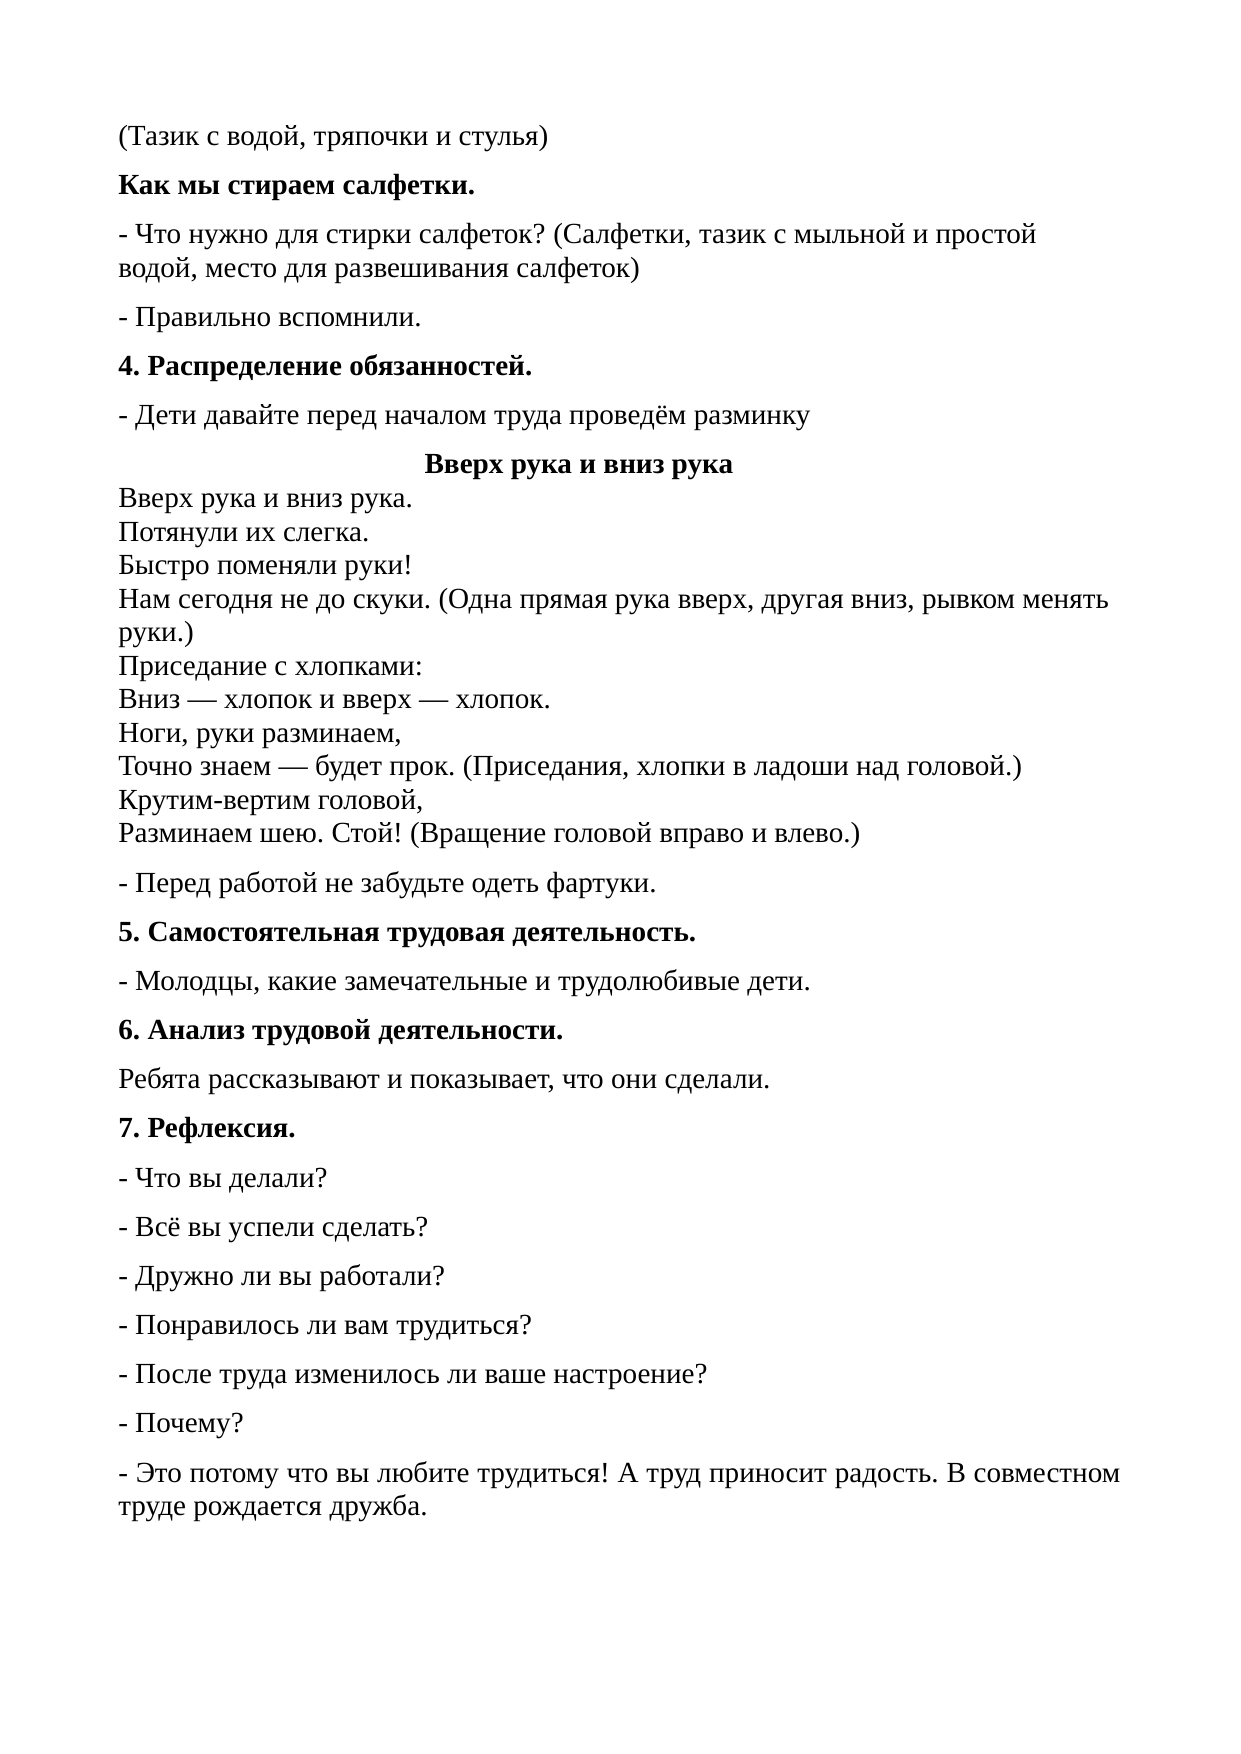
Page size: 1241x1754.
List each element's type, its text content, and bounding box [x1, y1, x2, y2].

text - Перед работой не забудьте одеть фартуки. [118, 865, 1122, 898]
text - Что вы делали? [118, 1160, 1122, 1193]
text - Всё вы успели сделать? [118, 1209, 1122, 1242]
text - Дети давайте перед началом труда проведём разминку [118, 397, 1122, 431]
text - Дружно ли вы работали? [118, 1258, 1122, 1292]
text - Это потому что вы любите трудиться! А труд приносит радость. В совместном труде рождается дружба. [118, 1455, 1122, 1522]
text Как мы стираем салфетки. [118, 167, 1122, 201]
text - После труда изменилось ли ваше настроение? [118, 1356, 1122, 1390]
text Вверх рука и вниз рука Вверх рука и вниз рука. Потянули их слегка. Быстро поменяли руки! Нам сегодня не до скуки. (Одна прямая рука вверх, другая вниз, рывком менять руки.) Приседание с хлопками: Вниз — хлопок и вверх — хлопок. Ноги, руки разминаем, Точно знаем — будет прок. (Приседания, хлопки в ладоши над головой.) Крутим-вертим головой, Разминаем шею. Стой! (Вращение головой вправо и влево.) [118, 447, 1122, 849]
text 6. Анализ трудовой деятельности. [118, 1012, 1122, 1046]
text - Правильно вспомнили. [118, 299, 1122, 333]
text 4. Распределение обязанностей. [118, 348, 1122, 382]
text Ребята рассказывают и показывает, что они сделали. [118, 1061, 1122, 1095]
text - Молодцы, какие замечательные и трудолюбивые дети. [118, 963, 1122, 997]
text (Тазик с водой, тряпочки и стулья) [118, 118, 1122, 152]
text - Что нужно для стирки салфеток? (Салфетки, тазик с мыльной и простой водой, место для развешивания салфеток) [118, 216, 1122, 283]
text - Понравилось ли вам трудиться? [118, 1307, 1122, 1341]
text 7. Рефлексия. [118, 1111, 1122, 1144]
text 5. Самостоятельная трудовая деятельность. [118, 914, 1122, 947]
text - Почему? [118, 1406, 1122, 1439]
